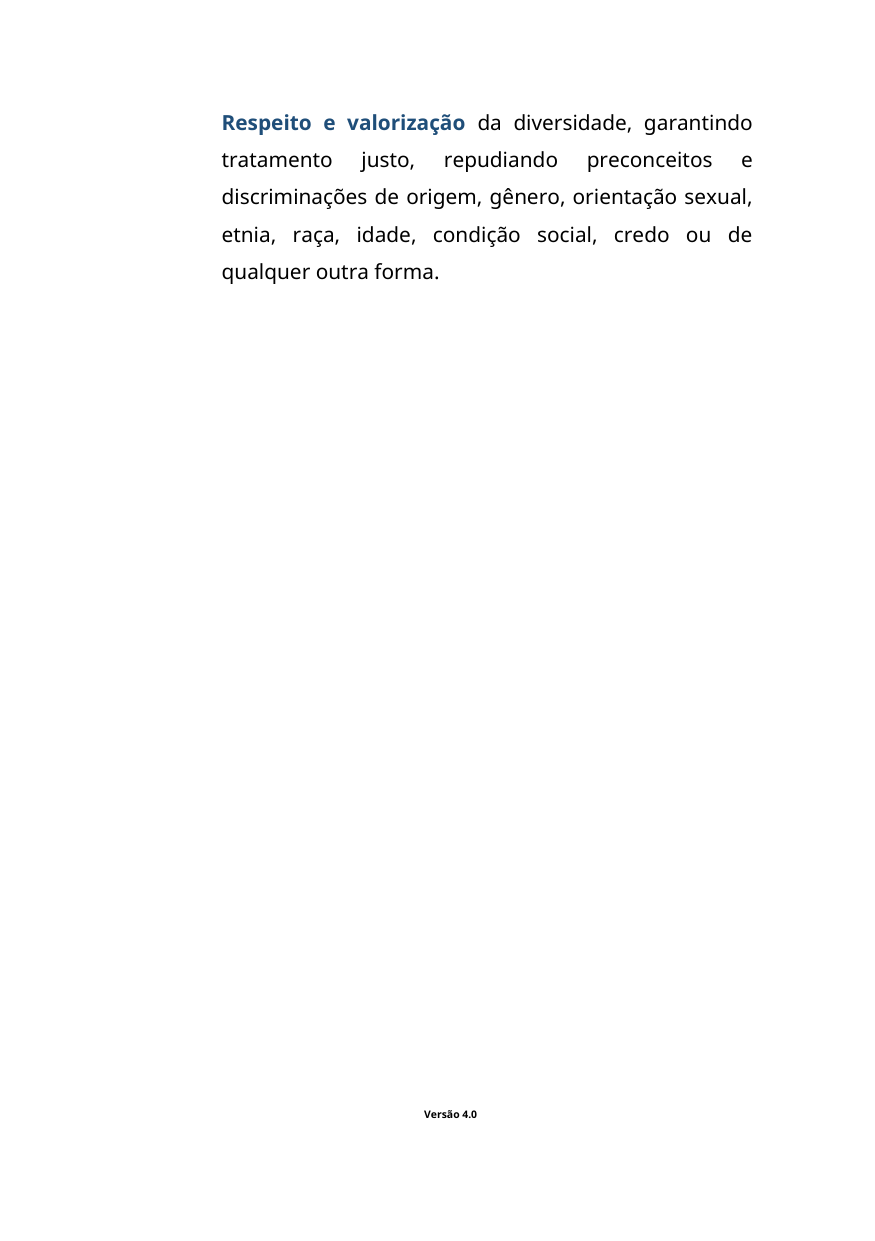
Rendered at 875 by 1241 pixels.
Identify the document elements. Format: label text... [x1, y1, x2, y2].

text Respeito e valorização da diversidade, garantindo tratamento justo, repudiando preconceitos e discriminações de origem, gênero, orientação sexual, etnia, raça, idade, condição social, credo ou de qualquer outra forma. [221, 103, 753, 286]
